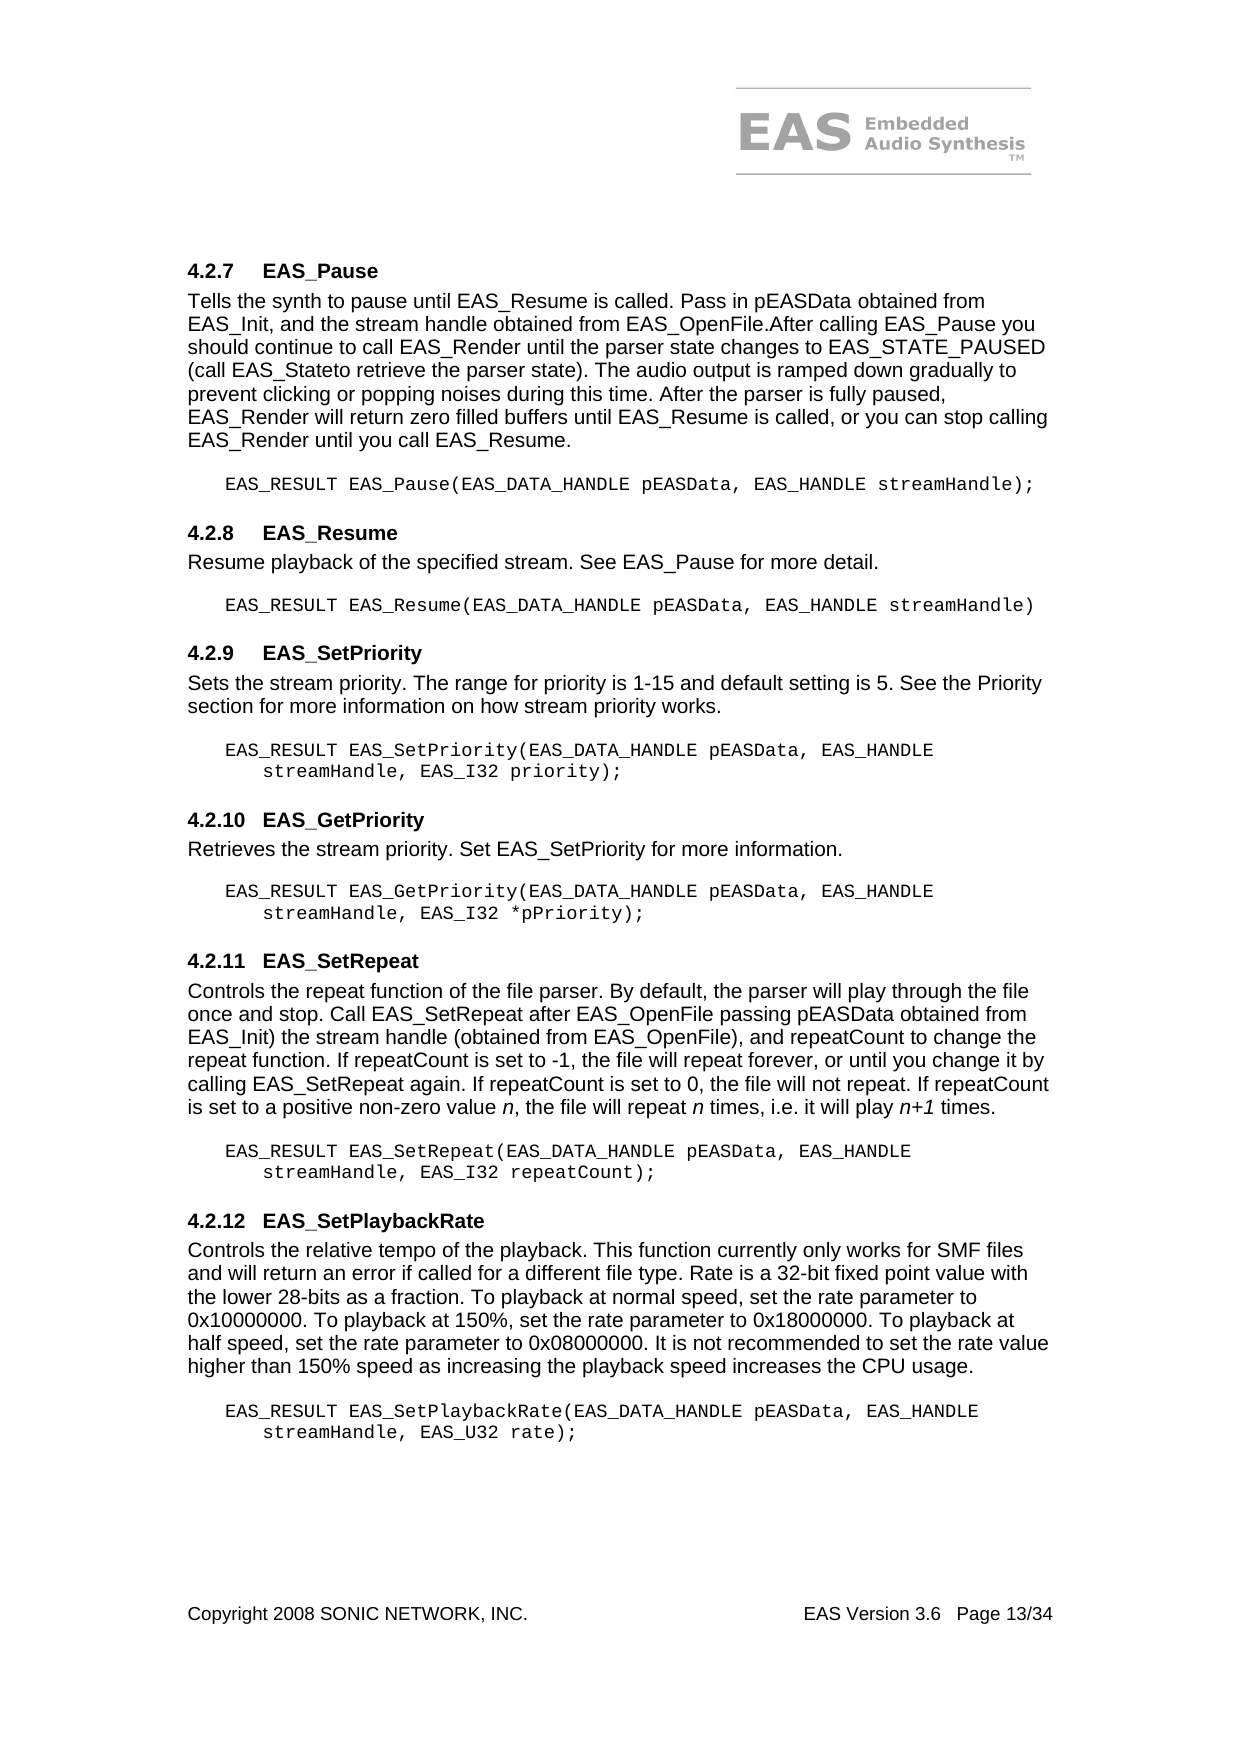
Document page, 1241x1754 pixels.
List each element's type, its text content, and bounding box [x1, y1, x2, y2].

text EAS_RESULT EAS_SetRepeat(EAS_DATA_HANDLE pEASData, EAS_HANDLE streamHandle, EAS_I32 repeatCount); [225, 1142, 1053, 1184]
text Resume playback of the specified stream. See EAS_Pause for more detail. [187, 551, 1053, 574]
subtitle EAS_Resume [187, 521, 1053, 544]
subtitle EAS_SetPriority [187, 642, 1053, 665]
subtitle EAS_Pause [187, 260, 1053, 283]
text Controls the repeat function of the file parser. By default, the parser will play through the file once and stop. Call EAS_SetRepeat after EAS_OpenFile passing pEASData obtained from EAS_Init) the stream handle (obtained from EAS_OpenFile), and repeatCount to change the repeat function. If repeatCount is set to -1, the file will repeat forever, or until you change it by calling EAS_SetRepeat again. If repeatCount is set to 0, the file will not repeat. If repeatCount is set to a positive non-zero value n, the file will repeat n times, i.e. it will play n+1 times. [187, 979, 1053, 1118]
subtitle EAS_GetPriority [187, 808, 1053, 831]
text Controls the relative tempo of the playback. This function currently only works for SMF files and will return an error if called for a different file type. Rate is a 32-bit fixed point value with the lower 28-bits as a fraction. To playback at normal speed, set the rate parameter to 0x10000000. To playback at 150%, set the rate parameter to 0x18000000. To playback at half speed, set the rate parameter to 0x08000000. It is not recommended to set the rate value higher than 150% speed as increasing the playback speed increases the CPU usage. [187, 1239, 1053, 1378]
text EAS_RESULT EAS_Resume(EAS_DATA_HANDLE pEASData, EAS_HANDLE streamHandle) [225, 595, 1053, 617]
subtitle EAS_SetRepeat [187, 950, 1053, 973]
text EAS_RESULT EAS_SetPlaybackRate(EAS_DATA_HANDLE pEASData, EAS_HANDLE streamHandle, EAS_U32 rate); [225, 1401, 1053, 1444]
subtitle EAS_SetPlaybackRate [187, 1209, 1053, 1232]
text EAS_RESULT EAS_Pause(EAS_DATA_HANDLE pEASData, EAS_HANDLE streamHandle); [225, 475, 1053, 496]
text Sets the stream priority. The range for priority is 1-15 and default setting is 5. See the Priority section for more information on how stream priority works. [187, 671, 1053, 717]
text Retrieves the stream priority. Set EAS_SetPriority for more information. [187, 838, 1053, 861]
picture [732, 84, 1037, 181]
text EAS_RESULT EAS_GetPriority(EAS_DATA_HANDLE pEASData, EAS_HANDLE streamHandle, EAS_I32 *pPriority); [225, 882, 1053, 925]
text EAS_RESULT EAS_SetPriority(EAS_DATA_HANDLE pEASData, EAS_HANDLE streamHandle, EAS_I32 priority); [225, 741, 1053, 783]
text Tells the synth to pause until EAS_Resume is called. Pass in pEASData obtained from EAS_Init, and the stream handle obtained from EAS_OpenFile.After calling EAS_Pause you should continue to call EAS_Render until the parser state changes to EAS_STATE_PAUSED (call EAS_Stateto retrieve the parser state). The audio output is ramped down gradually to prevent clicking or popping noises during this time. After the parser is fully paused, EAS_Render will return zero filled buffers until EAS_Resume is called, or you can stop calling EAS_Render until you call EAS_Resume. [187, 289, 1053, 452]
